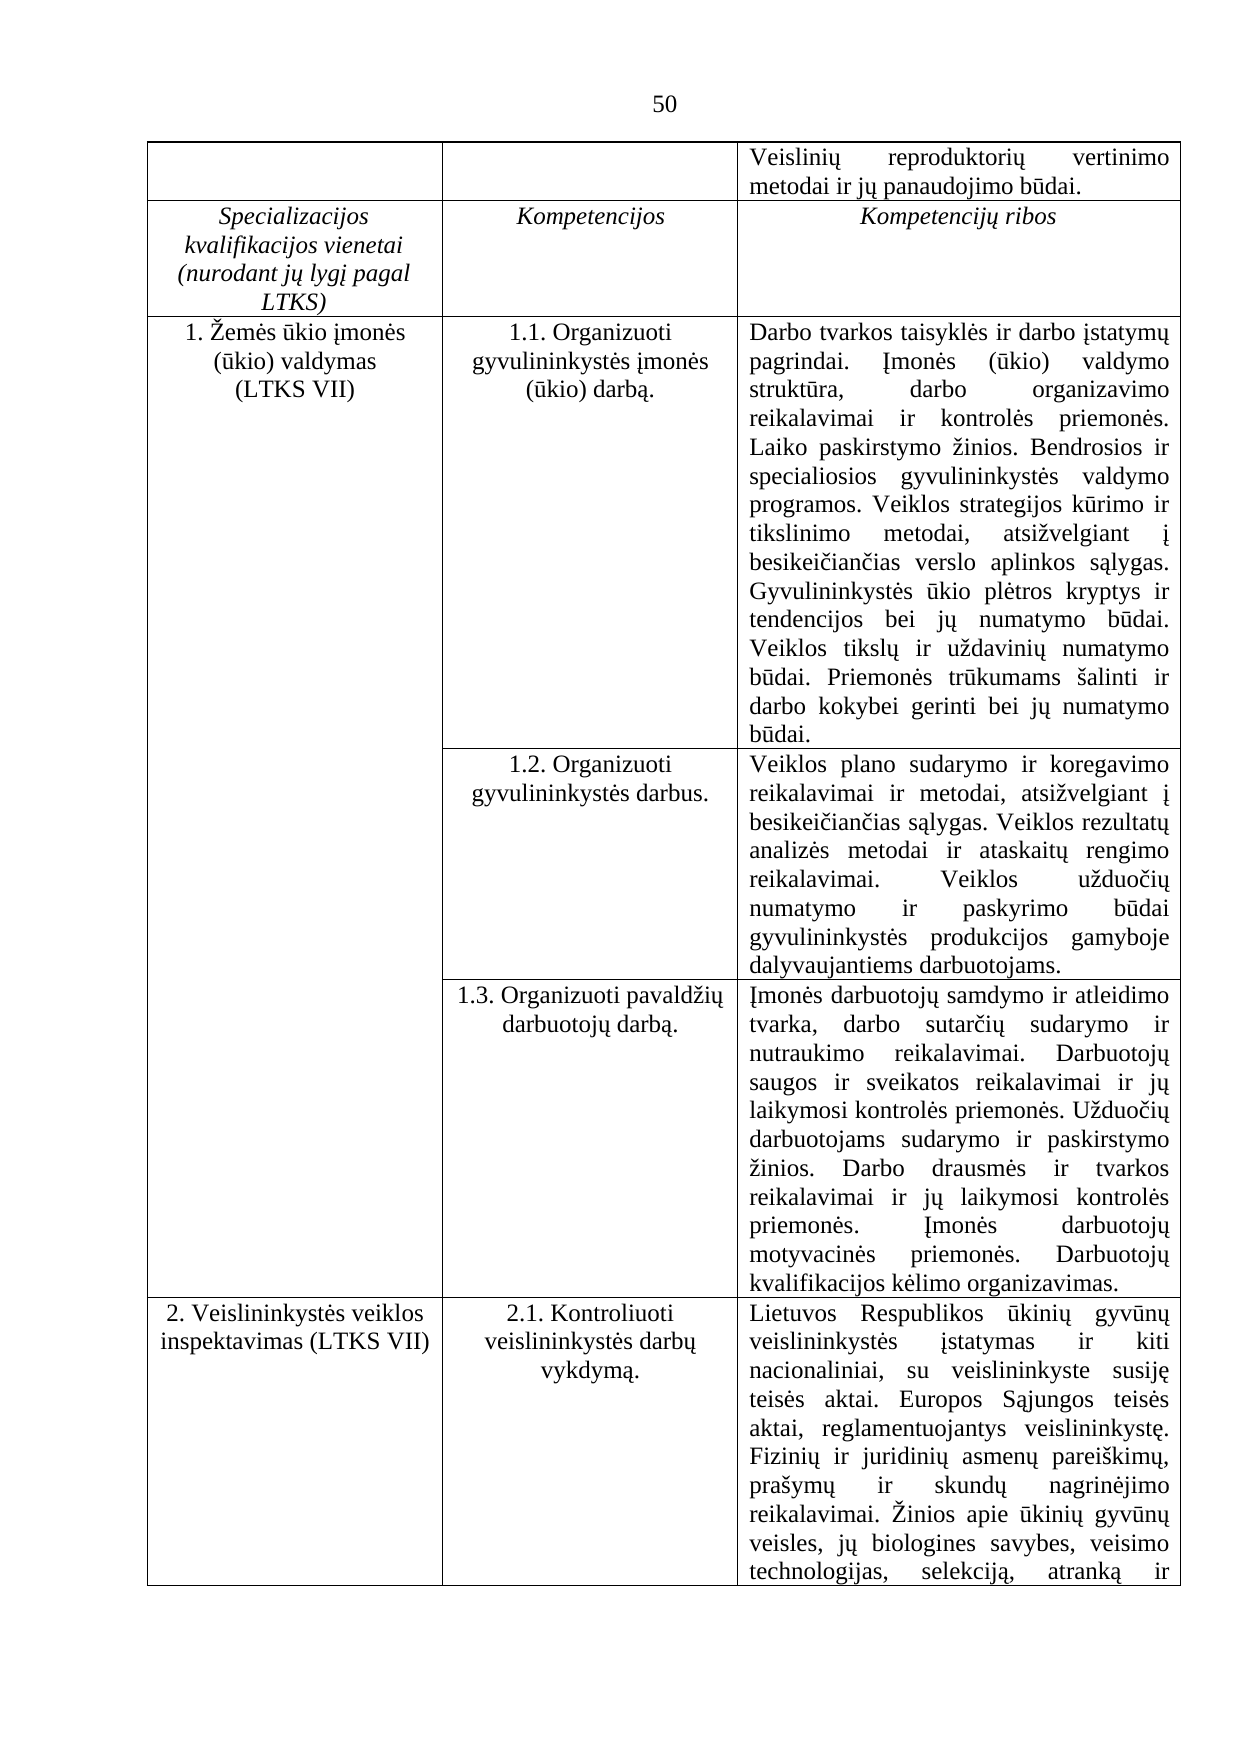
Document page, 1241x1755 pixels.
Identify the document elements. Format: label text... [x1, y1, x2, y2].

table_cell [148, 143, 442, 200]
table_cell Kompetencijų ribos [738, 201, 1180, 316]
table_cell Veislinių reproduktorių vertinimo metodai ir jų panaudojimo būdai. [738, 143, 1180, 200]
table_cell 1.2. Organizuoti gyvulininkystės darbus. [443, 749, 737, 979]
table_cell [443, 143, 737, 200]
table_cell Specializacijos kvalifikacijos vienetai (nurodant jų lygį pagal LTKS) [148, 201, 442, 316]
table_cell Darbo tvarkos taisyklės ir darbo įstatymų pagrindai. Įmonės (ūkio) valdymo struktūra, darbo organizavimo reikalavimai ir kontrolės priemonės. Laiko paskirstymo žinios. Bendrosios ir specialiosios gyvulininkystės valdymo programos. Veiklos strategijos kūrimo ir tikslinimo metodai, atsižvelgiant į besikeičiančias verslo aplinkos sąlygas. Gyvulininkystės ūkio plėtros kryptys ir tendencijos bei jų numatymo būdai. Veiklos tikslų ir uždavinių numatymo būdai. Priemonės trūkumams šalinti ir darbo kokybei gerinti bei jų numatymo būdai. [738, 317, 1180, 748]
table_cell Įmonės darbuotojų samdymo ir atleidimo tvarka, darbo sutarčių sudarymo ir nutraukimo reikalavimai. Darbuotojų saugos ir sveikatos reikalavimai ir jų laikymosi kontrolės priemonės. Užduočių darbuotojams sudarymo ir paskirstymo žinios. Darbo drausmės ir tvarkos reikalavimai ir jų laikymosi kontrolės priemonės. Įmonės darbuotojų motyvacinės priemonės. Darbuotojų kvalifikacijos kėlimo organizavimas. [738, 980, 1180, 1297]
table_cell Veiklos plano sudarymo ir koregavimo reikalavimai ir metodai, atsižvelgiant į besikeičiančias sąlygas. Veiklos rezultatų analizės metodai ir ataskaitų rengimo reikalavimai. Veiklos užduočių numatymo ir paskyrimo būdai gyvulininkystės produkcijos gamyboje dalyvaujantiems darbuotojams. [738, 749, 1180, 979]
table_cell Lietuvos Respublikos ūkinių gyvūnų veislininkystės įstatymas ir kiti nacionaliniai, su veislininkyste susiję teisės aktai. Europos Sąjungos teisės aktai, reglamentuojantys veislininkystę. Fizinių ir juridinių asmenų pareiškimų, prašymų ir skundų nagrinėjimo reikalavimai. Žinios apie ūkinių gyvūnų veisles, jų biologines savybes, veisimo technologijas, selekciją, atranką ir [738, 1298, 1180, 1585]
table_cell 2.1. Kontroliuoti veislininkystės darbų vykdymą. [443, 1298, 737, 1585]
table_cell 1. Žemės ūkio įmonės (ūkio) valdymas (LTKS VII) [148, 317, 442, 1297]
table_cell 2. Veislininkystės veiklos inspektavimas (LTKS VII) [148, 1298, 442, 1585]
table_cell 1.1. Organizuoti gyvulininkystės įmonės (ūkio) darbą. [443, 317, 737, 748]
table_cell Kompetencijos [443, 201, 737, 316]
table_cell 1.3. Organizuoti pavaldžių darbuotojų darbą. [443, 980, 737, 1297]
